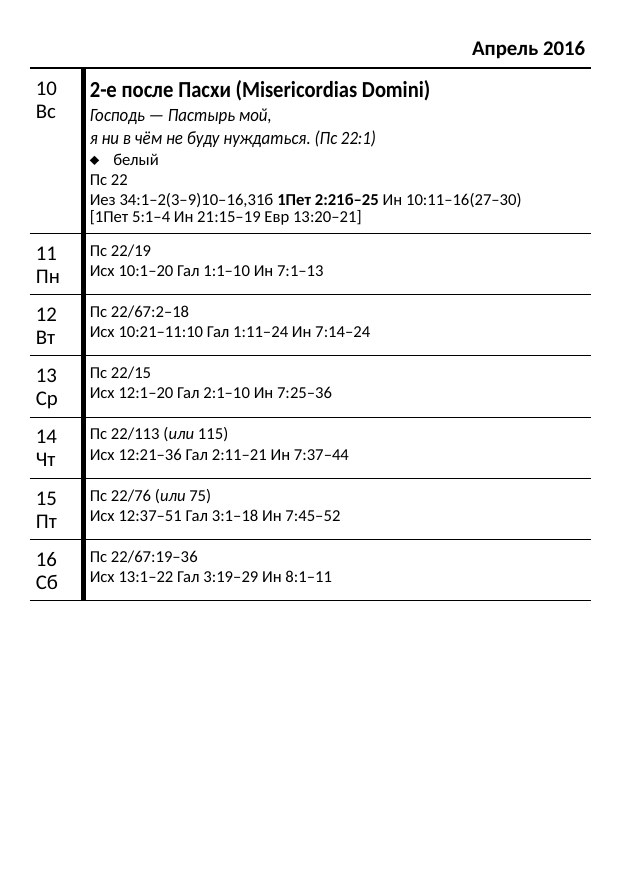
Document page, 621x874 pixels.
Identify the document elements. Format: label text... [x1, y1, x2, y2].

table_cell Пс 22/19 Исх 10:1–20 Гал 1:1–10 Ин 7:1–13 [86, 234, 591, 294]
table_cell Пс 22/113 (или 115) Исх 12:21–36 Гал 2:11–21 Ин 7:37–44 [86, 418, 591, 478]
table_cell 16 Сб [30, 540, 81, 600]
table_cell Пс 22/76 (или 75) Исх 12:37–51 Гал 3:1–18 Ин 7:45–52 [86, 479, 591, 539]
table_cell Пс 22/67:2–18 Исх 10:21–11:10 Гал 1:11–24 Ин 7:14–24 [86, 295, 591, 355]
table_cell 14 Чт [30, 418, 81, 478]
table_cell 2-е после Пасхи (Misericordias Domini) Господь — Пастырь мой, я ни в чём не буду нуждаться. (Пс 22:1) белый Пс 22 Иез 34:1–2(3–9)10–16,31б 1Пет 2:21б–25 Ин 10:11–16(27–30) [1Пет 5:1–4 Ин 21:15–19 Евр 13:20–21] [86, 69, 591, 233]
table_cell 10 Вс [30, 69, 81, 233]
table_cell 13 Ср [30, 356, 81, 417]
table_header Апрель 2016 [30, 30, 591, 67]
table_cell Пс 22/67:19–36 Исх 13:1–22 Гал 3:19–29 Ин 8:1–11 [86, 540, 591, 600]
table_cell 11 Пн [30, 234, 81, 294]
table_cell Пс 22/15 Исх 12:1–20 Гал 2:1–10 Ин 7:25–36 [86, 356, 591, 417]
table_cell 12 Вт [30, 295, 81, 355]
table_cell 15 Пт [30, 479, 81, 539]
